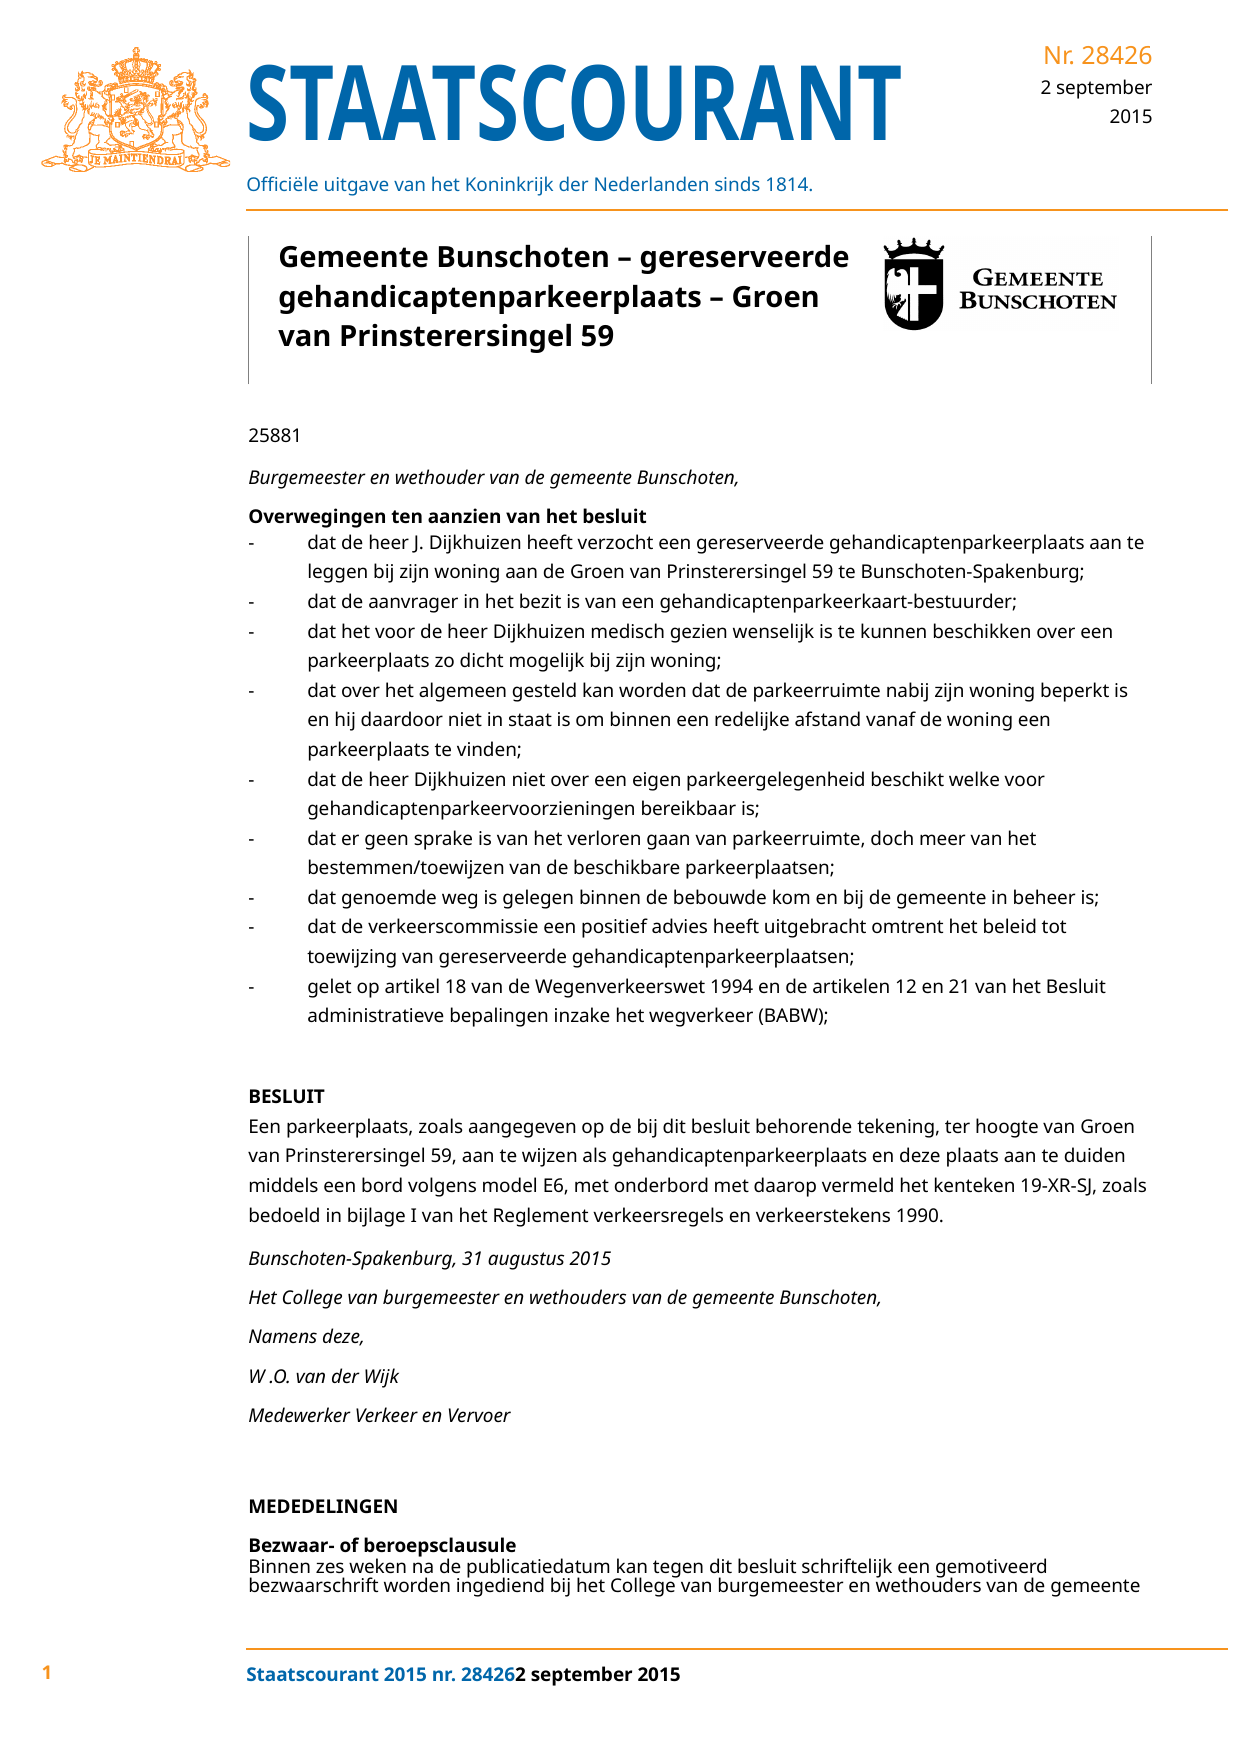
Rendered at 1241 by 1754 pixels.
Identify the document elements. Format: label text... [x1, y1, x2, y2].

picture [41, 47, 231, 172]
text Het College van burgemeester en wethouders van de gemeente Bunschoten, [248, 1284, 1152, 1310]
list dat de heer Dijkhuizen niet over een eigen parkeergelegenheid beschikt welke voor gehandicaptenparkeervoorzieningen bereikbaar is; [248, 766, 1152, 821]
text Burgemeester en wethouder van de gemeente Bunschoten, [248, 464, 1152, 490]
list dat het voor de heer Dijkhuizen medisch gezien wenselijk is te kunnen beschikken over een parkeerplaats zo dicht mogelijk bij zijn woning; [248, 618, 1152, 673]
text Medewerker Verkeer en Vervoer [248, 1402, 1152, 1428]
text 25881 [248, 422, 1152, 448]
list dat de heer J. Dijkhuizen heeft verzocht een gereserveerde gehandicaptenparkeerplaats aan te leggen bij zijn woning aan de Groen van Prinsterersingel 59 te Bunschoten-Spakenburg; [248, 529, 1152, 584]
table_header [850, 236, 1151, 384]
text Overwegingen ten aanzien van het besluit [248, 503, 1152, 529]
text BESLUIT [248, 1083, 1152, 1109]
picture [882, 236, 1119, 331]
text W .O. van der Wijk [248, 1363, 1152, 1388]
list dat de aanvrager in het bezit is van een gehandicaptenparkeerkaart-bestuurder; [248, 588, 1152, 614]
text Binnen zes weken na de publicatiedatum kan tegen dit besluit schriftelijk een gemotiveerd bezwaarschrift worden ingediend bij het College van burgemeester en wethouders van de gemeente [248, 1558, 1152, 1596]
text Een parkeerplaats, zoals aangegeven op de bij dit besluit behorende tekening, ter hoogte van Groen van Prinsterersingel 59, aan te wijzen als gehandicaptenparkeerplaats en deze plaats aan te duiden middels een bord volgens model E6, met onderbord met daarop vermeld het kenteken 19-XR-SJ, zoals bedoeld in bijlage I van het Reglement verkeersregels en verkeerstekens 1990. [248, 1113, 1152, 1228]
list gelet op artikel 18 van de Wegenverkeerswet 1994 en de artikelen 12 en 21 van het Besluit administratieve bepalingen inzake het wegverkeer (BABW); [248, 973, 1152, 1028]
list dat genoemde weg is gelegen binnen de bebouwde kom en bij de gemeente in beheer is; [248, 884, 1152, 910]
text Namens deze, [248, 1323, 1152, 1349]
list dat er geen sprake is van het verloren gaan van parkeerruimte, doch meer van het bestemmen/toewijzen van de beschikbare parkeerplaatsen; [248, 825, 1152, 880]
table_header Gemeente Bunschoten – gereserveerde gehandicaptenparkeerplaats – Groen van Prinsterersingel 59 [249, 236, 850, 384]
text Bezwaar- of beroepsclausule [248, 1532, 1152, 1558]
list dat de verkeerscommissie een positief advies heeft uitgebracht omtrent het beleid tot toewijzing van gereserveerde gehandicaptenparkeerplaatsen; [248, 914, 1152, 969]
list dat over het algemeen gesteld kan worden dat de parkeerruimte nabij zijn woning beperkt is en hij daardoor niet in staat is om binnen een redelijke afstand vanaf de woning een parkeerplaats te vinden; [248, 677, 1152, 762]
text Bunschoten-Spakenburg, 31 augustus 2015 [248, 1245, 1152, 1271]
text MEDEDELINGEN [248, 1493, 1152, 1518]
